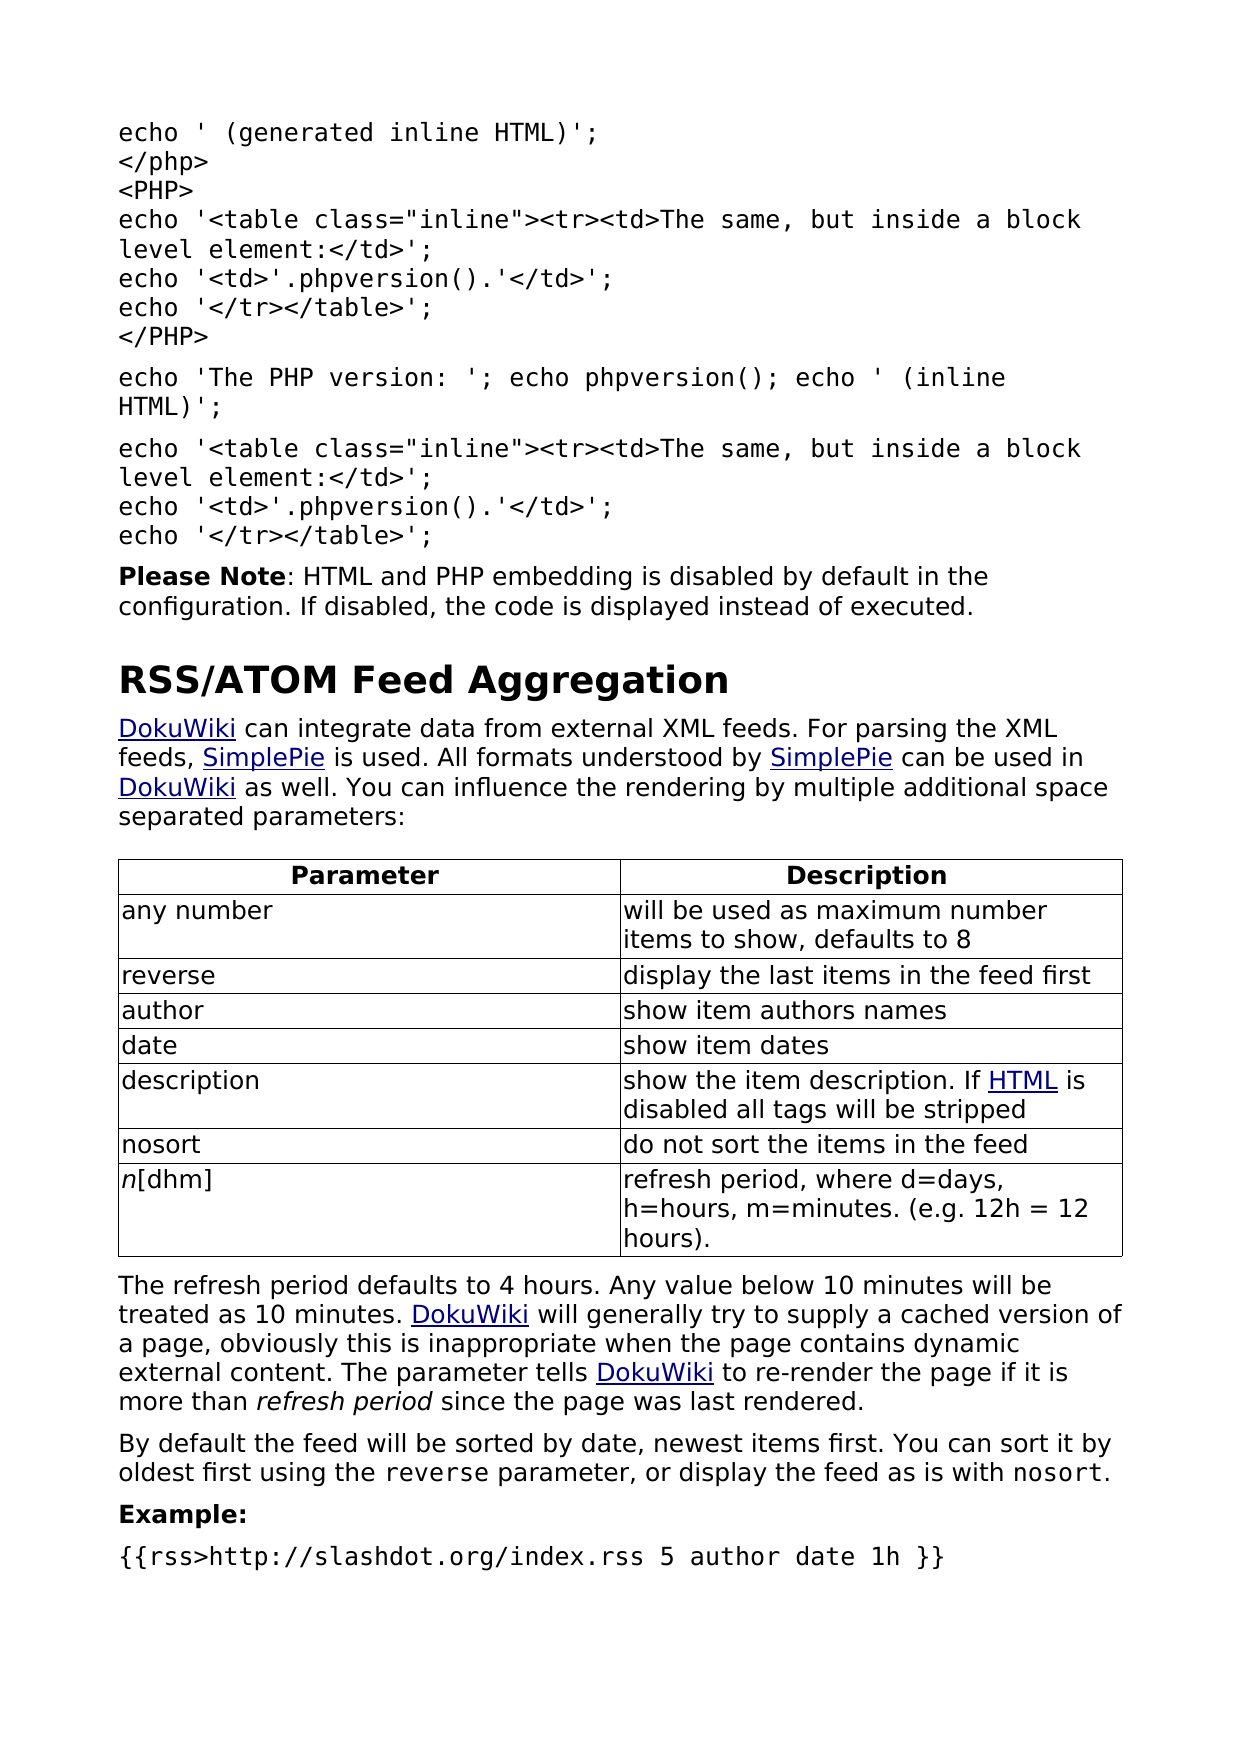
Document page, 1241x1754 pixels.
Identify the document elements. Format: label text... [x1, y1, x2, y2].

table_cell date [119, 1029, 620, 1063]
table_cell will be used as maximum number items to show, defaults to 8 [621, 895, 1122, 958]
text echo ' (generated inline HTML)'; </php> <PHP> echo '<table class="inline"><tr><td>The same, but inside a block level element:</td>'; echo '<td>'.phpversion().'</td>'; echo '</tr></table>'; </PHP> [118, 118, 1122, 351]
table_cell show item authors names [621, 994, 1122, 1028]
table_header Description [621, 860, 1122, 893]
text echo '<table class="inline"><tr><td>The same, but inside a block level element:</td>'; echo '<td>'.phpversion().'</td>'; echo '</tr></table>'; [118, 434, 1122, 551]
table_cell description [119, 1064, 620, 1127]
text echo 'The PHP version: '; echo phpversion(); echo ' (inline HTML)'; [118, 363, 1122, 422]
table_cell refresh period, where d=days, h=hours, m=minutes. (e.g. 12h = 12 hours). [621, 1164, 1122, 1256]
table_cell show item dates [621, 1029, 1122, 1063]
subtitle RSS/ATOM Feed Aggregation [118, 658, 1122, 702]
table_cell show the item description. If HTML is disabled all tags will be stripped [621, 1064, 1122, 1127]
table_cell author [119, 994, 620, 1028]
text DokuWiki can integrate data from external XML feeds. For parsing the XML feeds, SimplePie is used. All formats understood by SimplePie can be used in DokuWiki as well. You can influence the rendering by multiple additional space separated parameters: [118, 714, 1122, 831]
table_header Parameter [119, 860, 620, 893]
text The refresh period defaults to 4 hours. Any value below 10 minutes will be treated as 10 minutes. DokuWiki will generally try to supply a cached version of a page, obviously this is inappropriate when the page contains dynamic external content. The parameter tells DokuWiki to re-render the page if it is more than refresh period since the page was last rendered. [118, 1271, 1122, 1417]
table_cell do not sort the items in the feed [621, 1129, 1122, 1162]
table_cell n[dhm] [119, 1164, 620, 1256]
table_cell nosort [119, 1129, 620, 1162]
text By default the feed will be sorted by date, newest items first. You can sort it by oldest first using the reverse parameter, or display the feed as is with nosort. [118, 1429, 1122, 1487]
text Example: [118, 1500, 1122, 1529]
text Please Note: HTML and PHP embedding is disabled by default in the configuration. If disabled, the code is displayed instead of executed. [118, 562, 1122, 621]
table_cell any number [119, 895, 620, 958]
table_cell reverse [119, 959, 620, 993]
text {{rss>http://slashdot.org/index.rss 5 author date 1h }} [118, 1542, 1122, 1571]
table_cell display the last items in the feed first [621, 959, 1122, 993]
